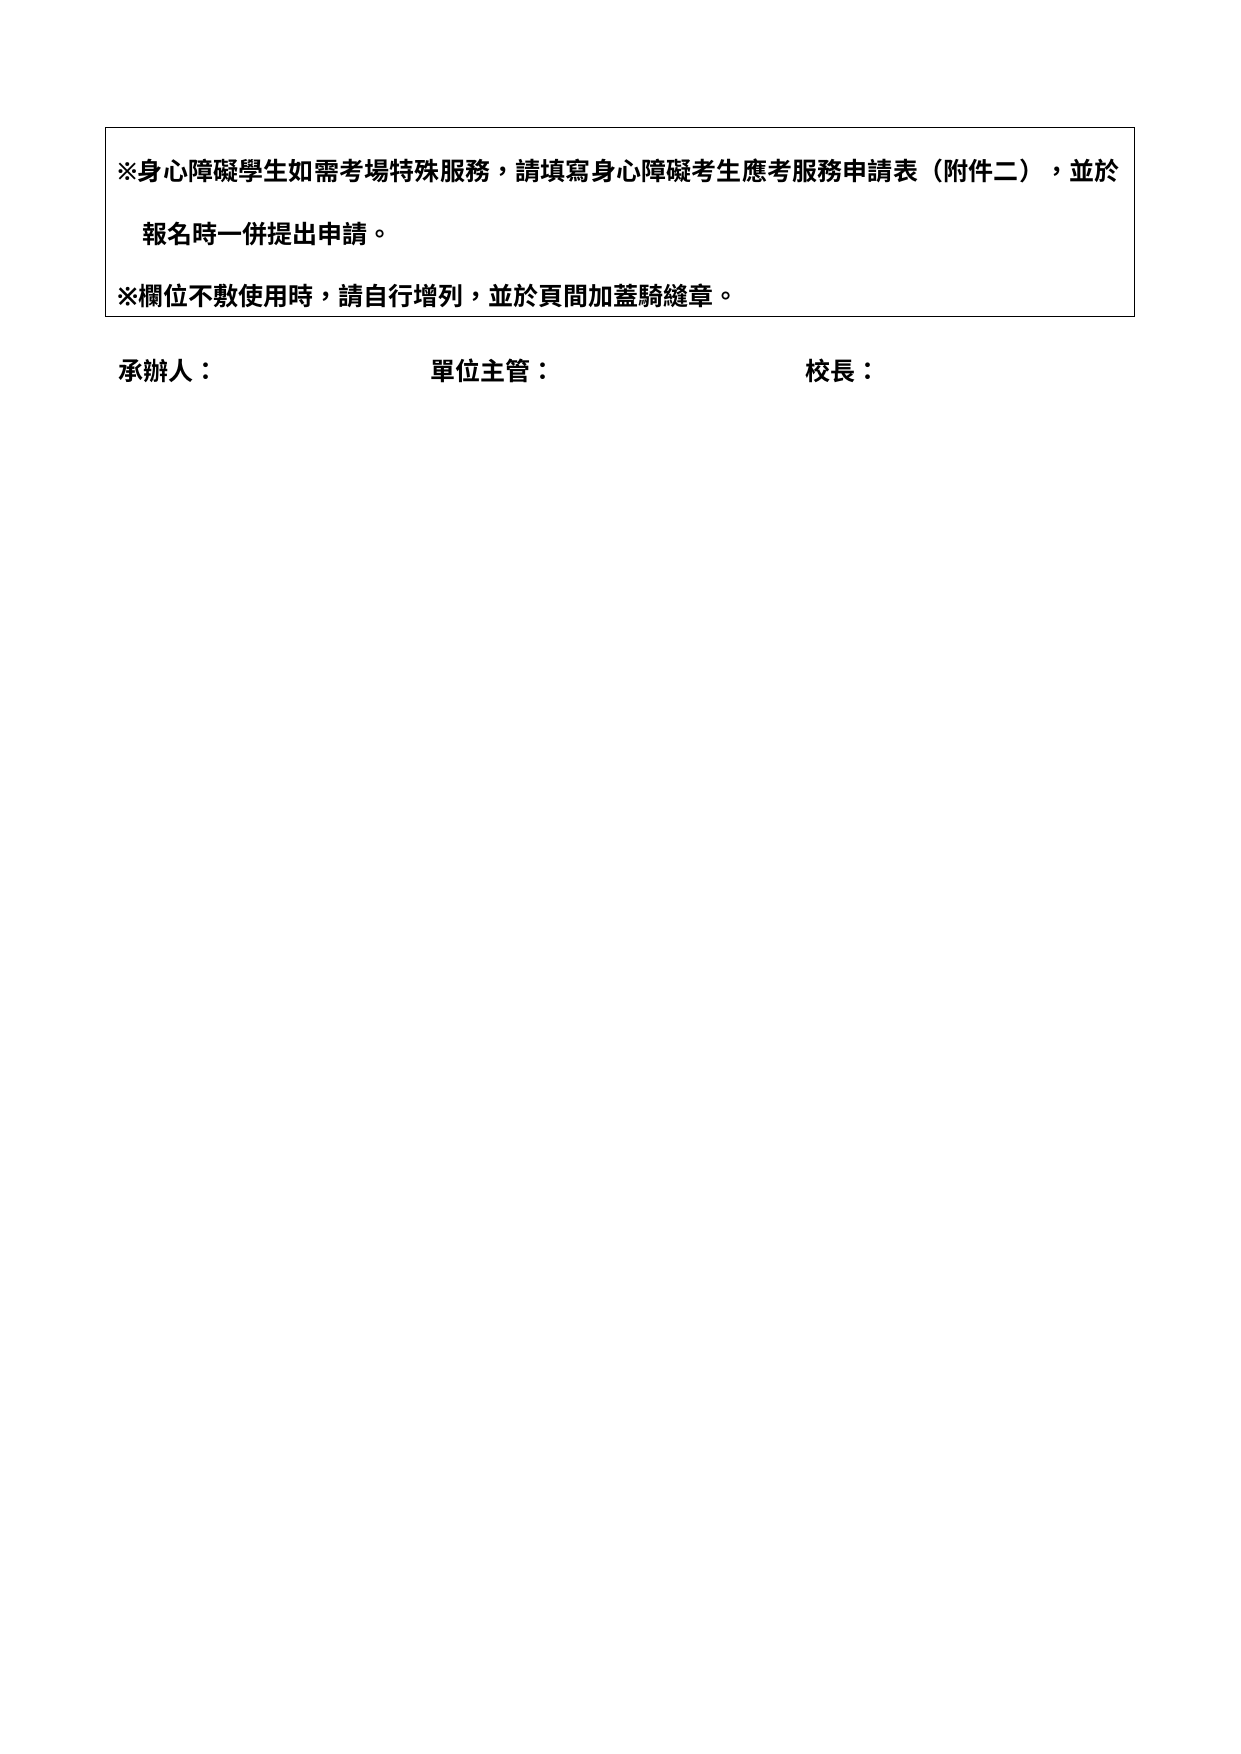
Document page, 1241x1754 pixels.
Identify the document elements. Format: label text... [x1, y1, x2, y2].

table_cell ※身心障礙學生如需考場特殊服務，請填寫身心障礙考生應考服務申請表（附件二），並於報名時一併提出申請。 ※欄位不敷使用時，請自行增列，並於頁間加蓋騎縫章。 [106, 128, 1134, 316]
text 承辦人： 單位主管： 校長： [118, 328, 1122, 390]
